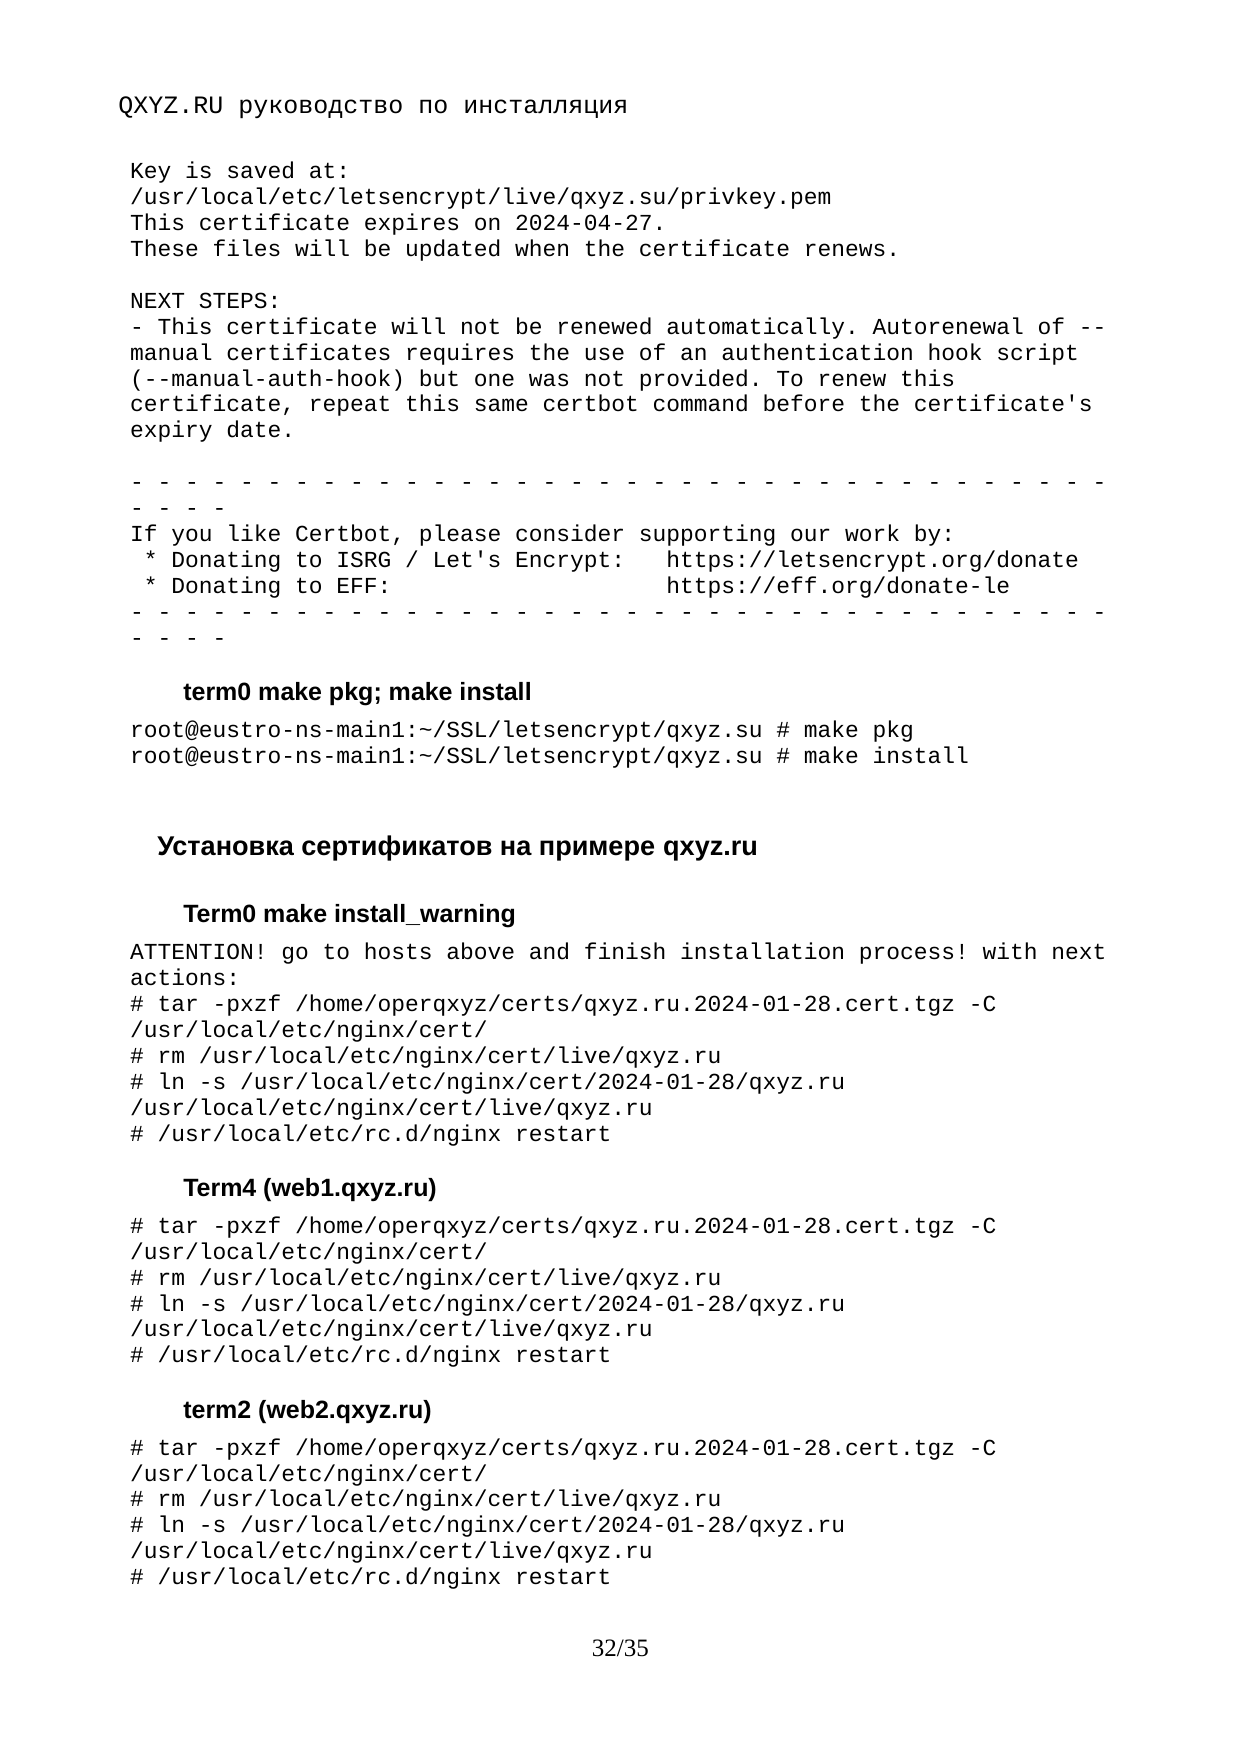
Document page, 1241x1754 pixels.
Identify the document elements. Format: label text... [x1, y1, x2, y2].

subtitle term2 (web2.qxyz.ru) [181, 1395, 1122, 1423]
text # tar -pxzf /home/operqxyz/certs/qxyz.ru.2024-01-28.cert.tgz -C /usr/local/etc/nginx/cert/ [130, 992, 1122, 1044]
text root@eustro-ns-main1:~/SSL/letsencrypt/qxyz.su # make install [130, 744, 1122, 770]
subtitle Установка сертификатов на примере qxyz.ru [157, 830, 1122, 862]
text This certificate expires on 2024-04-27. [130, 211, 1122, 237]
text If you like Certbot, please consider supporting our work by: [130, 522, 1122, 548]
text * Donating to ISRG / Let's Encrypt: https://letsencrypt.org/donate [130, 548, 1122, 574]
text - - - - - - - - - - - - - - - - - - - - - - - - - - - - - - - - - - - - - - - - [130, 600, 1122, 652]
text - This certificate will not be renewed automatically. Autorenewal of --manual certificates requires the use of an authentication hook script (--manual-auth-hook) but one was not provided. To renew this certificate, repeat this same certbot command before the certificate's expiry date. [130, 315, 1122, 445]
text # rm /usr/local/etc/nginx/cert/live/qxyz.ru [130, 1044, 1122, 1070]
text These files will be updated when the certificate renews. [130, 237, 1122, 263]
text # ln -s /usr/local/etc/nginx/cert/2024-01-28/qxyz.ru /usr/local/etc/nginx/cert/live/qxyz.ru [130, 1292, 1122, 1344]
text # /usr/local/etc/rc.d/nginx restart [130, 1344, 1122, 1370]
text # ln -s /usr/local/etc/nginx/cert/2024-01-28/qxyz.ru /usr/local/etc/nginx/cert/live/qxyz.ru [130, 1070, 1122, 1122]
text # rm /usr/local/etc/nginx/cert/live/qxyz.ru [130, 1488, 1122, 1514]
text Key is saved at: /usr/local/etc/letsencrypt/live/qxyz.su/privkey.pem [130, 159, 1122, 211]
text NEXT STEPS: [130, 289, 1122, 315]
text * Donating to EFF: https://eff.org/donate-le [130, 574, 1122, 600]
text ATTENTION! go to hosts above and finish installation process! with next actions: [130, 940, 1122, 992]
text # /usr/local/etc/rc.d/nginx restart [130, 1566, 1122, 1592]
subtitle term0 make pkg; make install [181, 677, 1122, 706]
text # rm /usr/local/etc/nginx/cert/live/qxyz.ru [130, 1266, 1122, 1292]
text - - - - - - - - - - - - - - - - - - - - - - - - - - - - - - - - - - - - - - - - [130, 471, 1122, 522]
text # /usr/local/etc/rc.d/nginx restart [130, 1122, 1122, 1148]
text # tar -pxzf /home/operqxyz/certs/qxyz.ru.2024-01-28.cert.tgz -C /usr/local/etc/nginx/cert/ [130, 1214, 1122, 1266]
text root@eustro-ns-main1:~/SSL/letsencrypt/qxyz.su # make pkg [130, 718, 1122, 744]
subtitle Term4 (web1.qxyz.ru) [181, 1173, 1122, 1202]
subtitle Term0 make install_warning [181, 899, 1122, 928]
text # tar -pxzf /home/operqxyz/certs/qxyz.ru.2024-01-28.cert.tgz -C /usr/local/etc/nginx/cert/ [130, 1436, 1122, 1488]
text # ln -s /usr/local/etc/nginx/cert/2024-01-28/qxyz.ru /usr/local/etc/nginx/cert/live/qxyz.ru [130, 1514, 1122, 1566]
